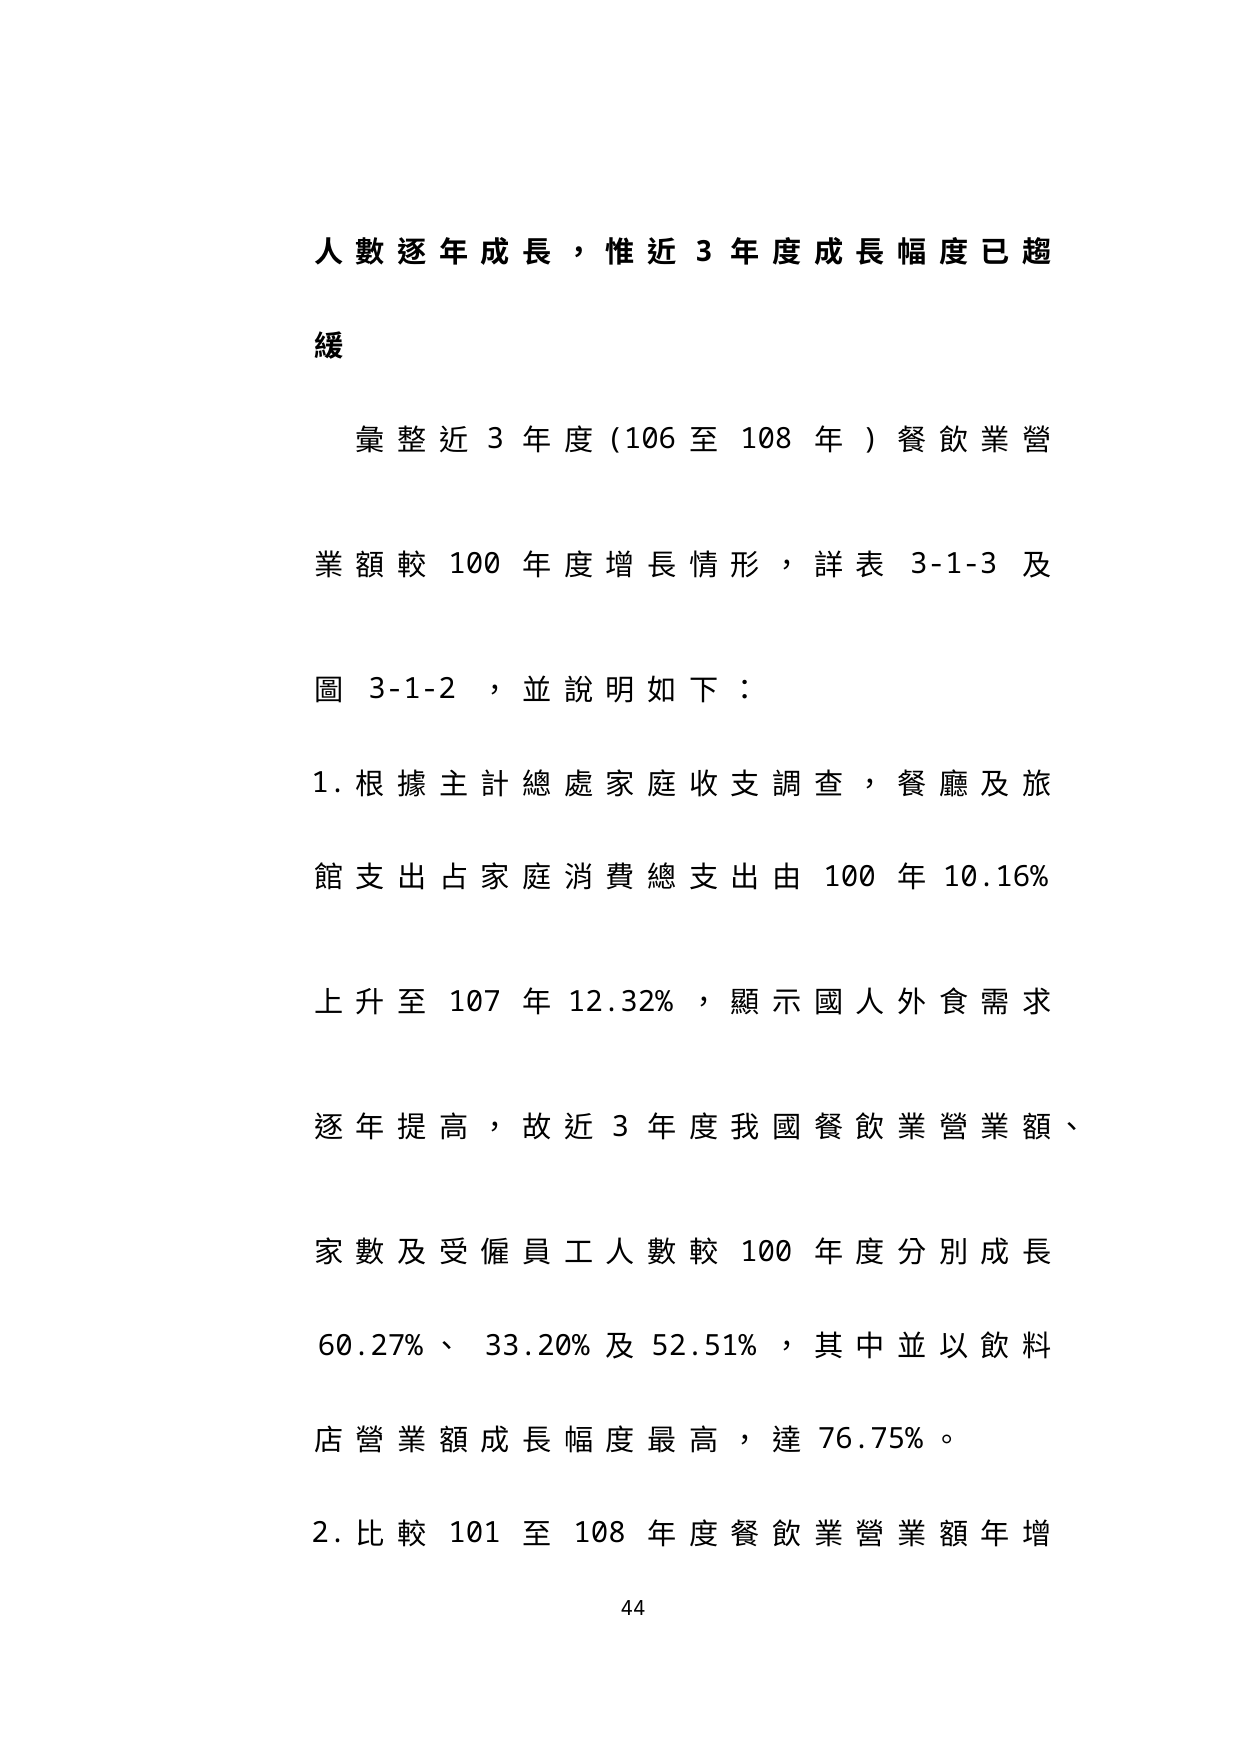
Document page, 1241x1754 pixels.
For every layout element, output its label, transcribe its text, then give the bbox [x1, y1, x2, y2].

text 1.根據主計總處家庭收支調查，餐廳及旅館支出占家庭消費總支出由100年10.16%上升至107年12.32%，顯示國人外食需求逐年提高，故近3年度我國餐飲業營業額、家數及受僱員工人數較100年度分別成長60.27%、33.20%及52.51%，其中並以飲料店營業額成長幅度最高，達76.75%。 [271, 740, 1058, 1490]
text 人數逐年成長，惟近3年度成長幅度已趨緩 [242, 177, 1058, 365]
text 彙整近3年度(106至108年)餐飲業營業額較100年度增長情形，詳表3-1-3及圖3-1-2，並說明如下： [271, 365, 1058, 740]
text 2.比較101至108年度餐飲業營業額年增 [271, 1490, 1058, 1552]
